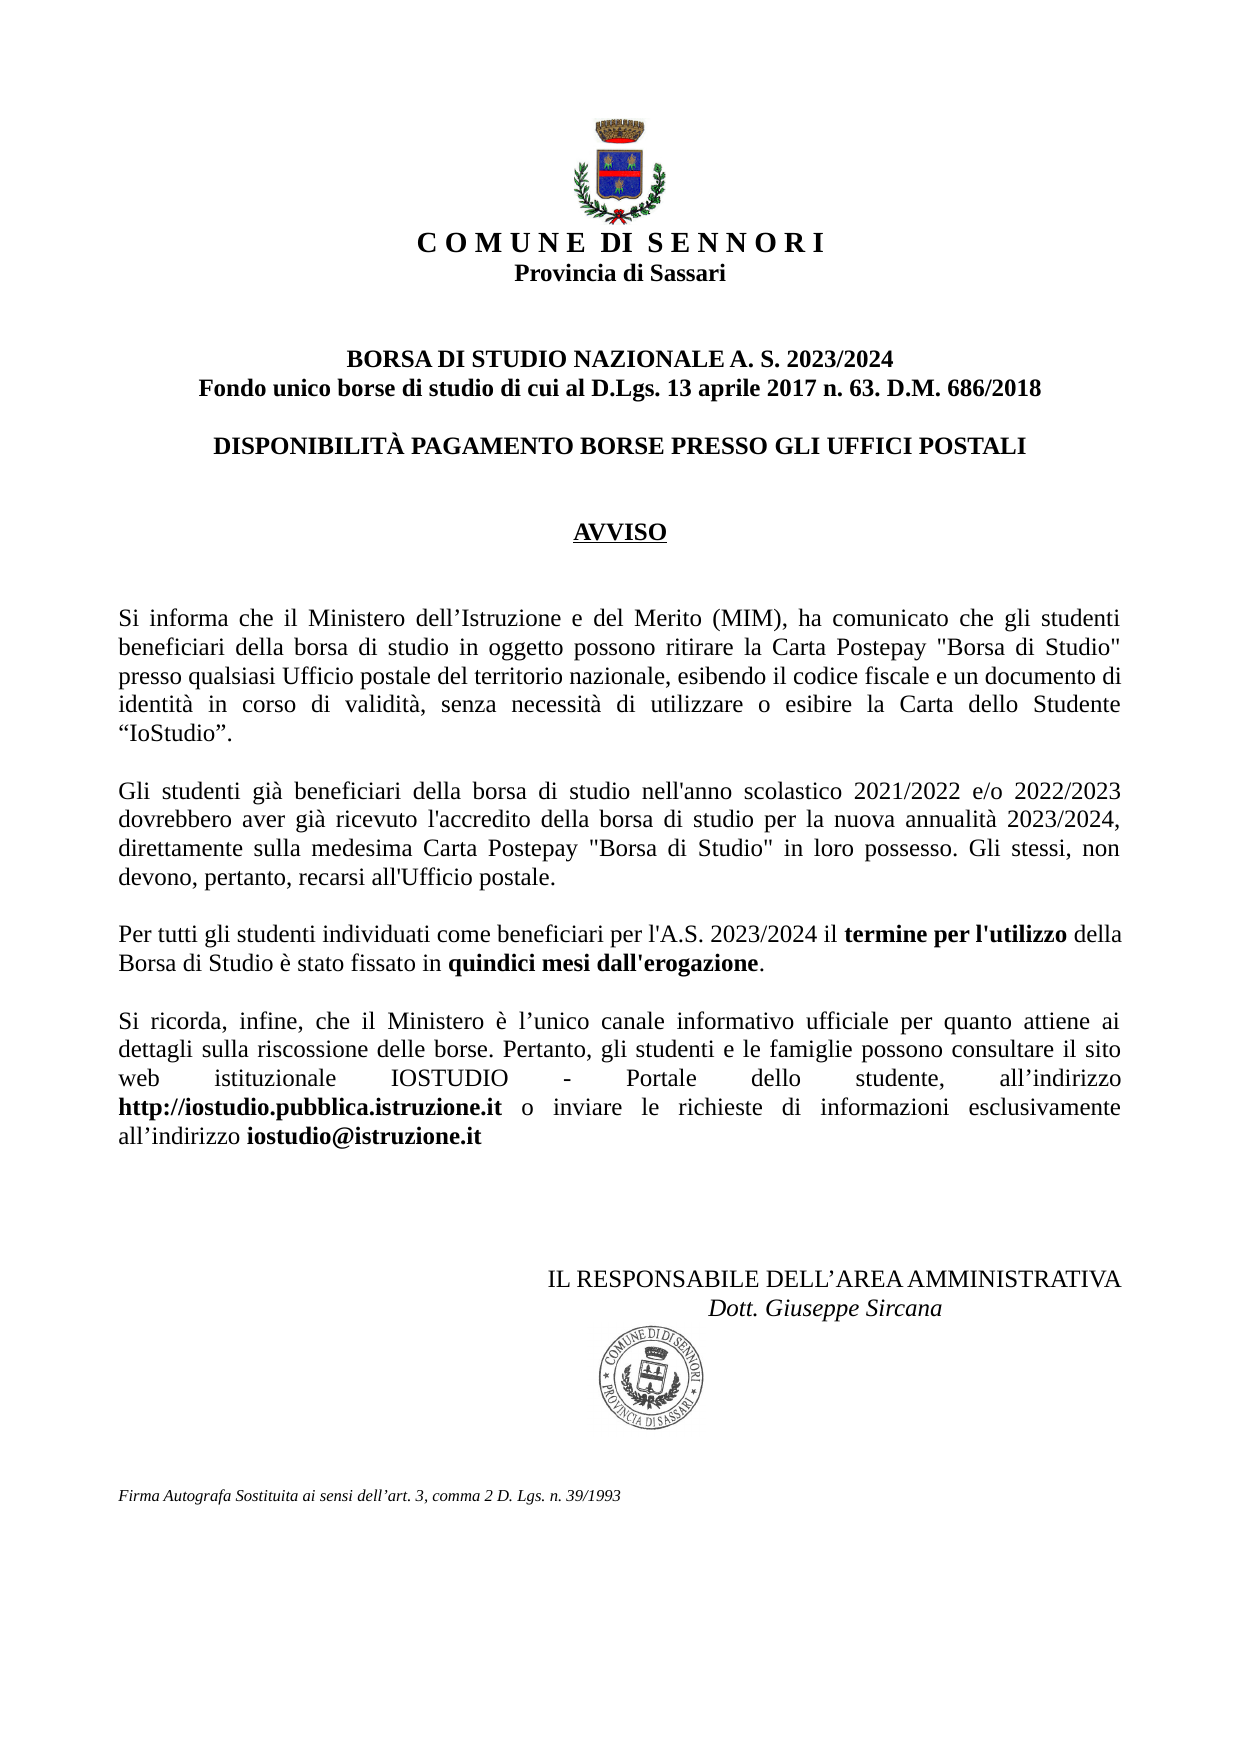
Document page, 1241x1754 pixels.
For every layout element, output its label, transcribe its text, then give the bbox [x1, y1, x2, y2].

text AVVISO [118, 517, 1122, 546]
text Gli studenti già beneficiari della borsa di studio nell'anno scolastico 2021/2022 e/o 2022/2023 dovrebbero aver già ricevuto l'accredito della borsa di studio per la nuova annualità 2023/2024, direttamente sulla medesima Carta Postepay "Borsa di Studio" in loro possesso. Gli stessi, non devono, pertanto, recarsi all'Ufficio postale. [118, 776, 1122, 891]
text IL RESPONSABILE DELL’AREA AMMINISTRATIVA [118, 1264, 1122, 1293]
text Dott. Giuseppe Sircana [708, 1293, 1122, 1322]
text BORSA DI STUDIO NAZIONALE A. S. 2023/2024 [118, 344, 1122, 373]
text Si ricorda, infine, che il Ministero è l’unico canale informativo ufficiale per quanto attiene ai dettagli sulla riscossione delle borse. Pertanto, gli studenti e le famiglie possono consultare il sito web istituzionale IOSTUDIO - Portale dello studente, all’indirizzo http://iostudio.pubblica.istruzione.it o inviare le richieste di informazioni esclusivamente all’indirizzo iostudio@istruzione.it [118, 1006, 1122, 1149]
text Firma Autografa Sostituita ai sensi dell’art. 3, comma 2 D. Lgs. n. 39/1993 [118, 1486, 1122, 1505]
text Provincia di Sassari [118, 258, 1122, 287]
text Per tutti gli studenti individuati come beneficiari per l'A.S. 2023/2024 il termine per l'utilizzo della Borsa di Studio è stato fissato in quindici mesi dall'erogazione. [118, 919, 1122, 977]
text DISPONIBILITÀ PAGAMENTO BORSE PRESSO GLI UFFICI POSTALI [118, 431, 1122, 459]
text Fondo unico borse di studio di cui al D.Lgs. 13 aprile 2017 n. 63. D.M. 686/2018 [118, 373, 1122, 402]
text C O M U N E DI S E N N O R I [118, 225, 1122, 258]
text Si informa che il Ministero dell’Istruzione e del Merito (MIM), ha comunicato che gli studenti beneficiari della borsa di studio in oggetto possono ritirare la Carta Postepay "Borsa di Studio" presso qualsiasi Ufficio postale del territorio nazionale, esibendo il codice fiscale e un documento di identità in corso di validità, senza necessità di utilizzare o esibire la Carta dello Studente “IoStudio”. [118, 603, 1122, 747]
